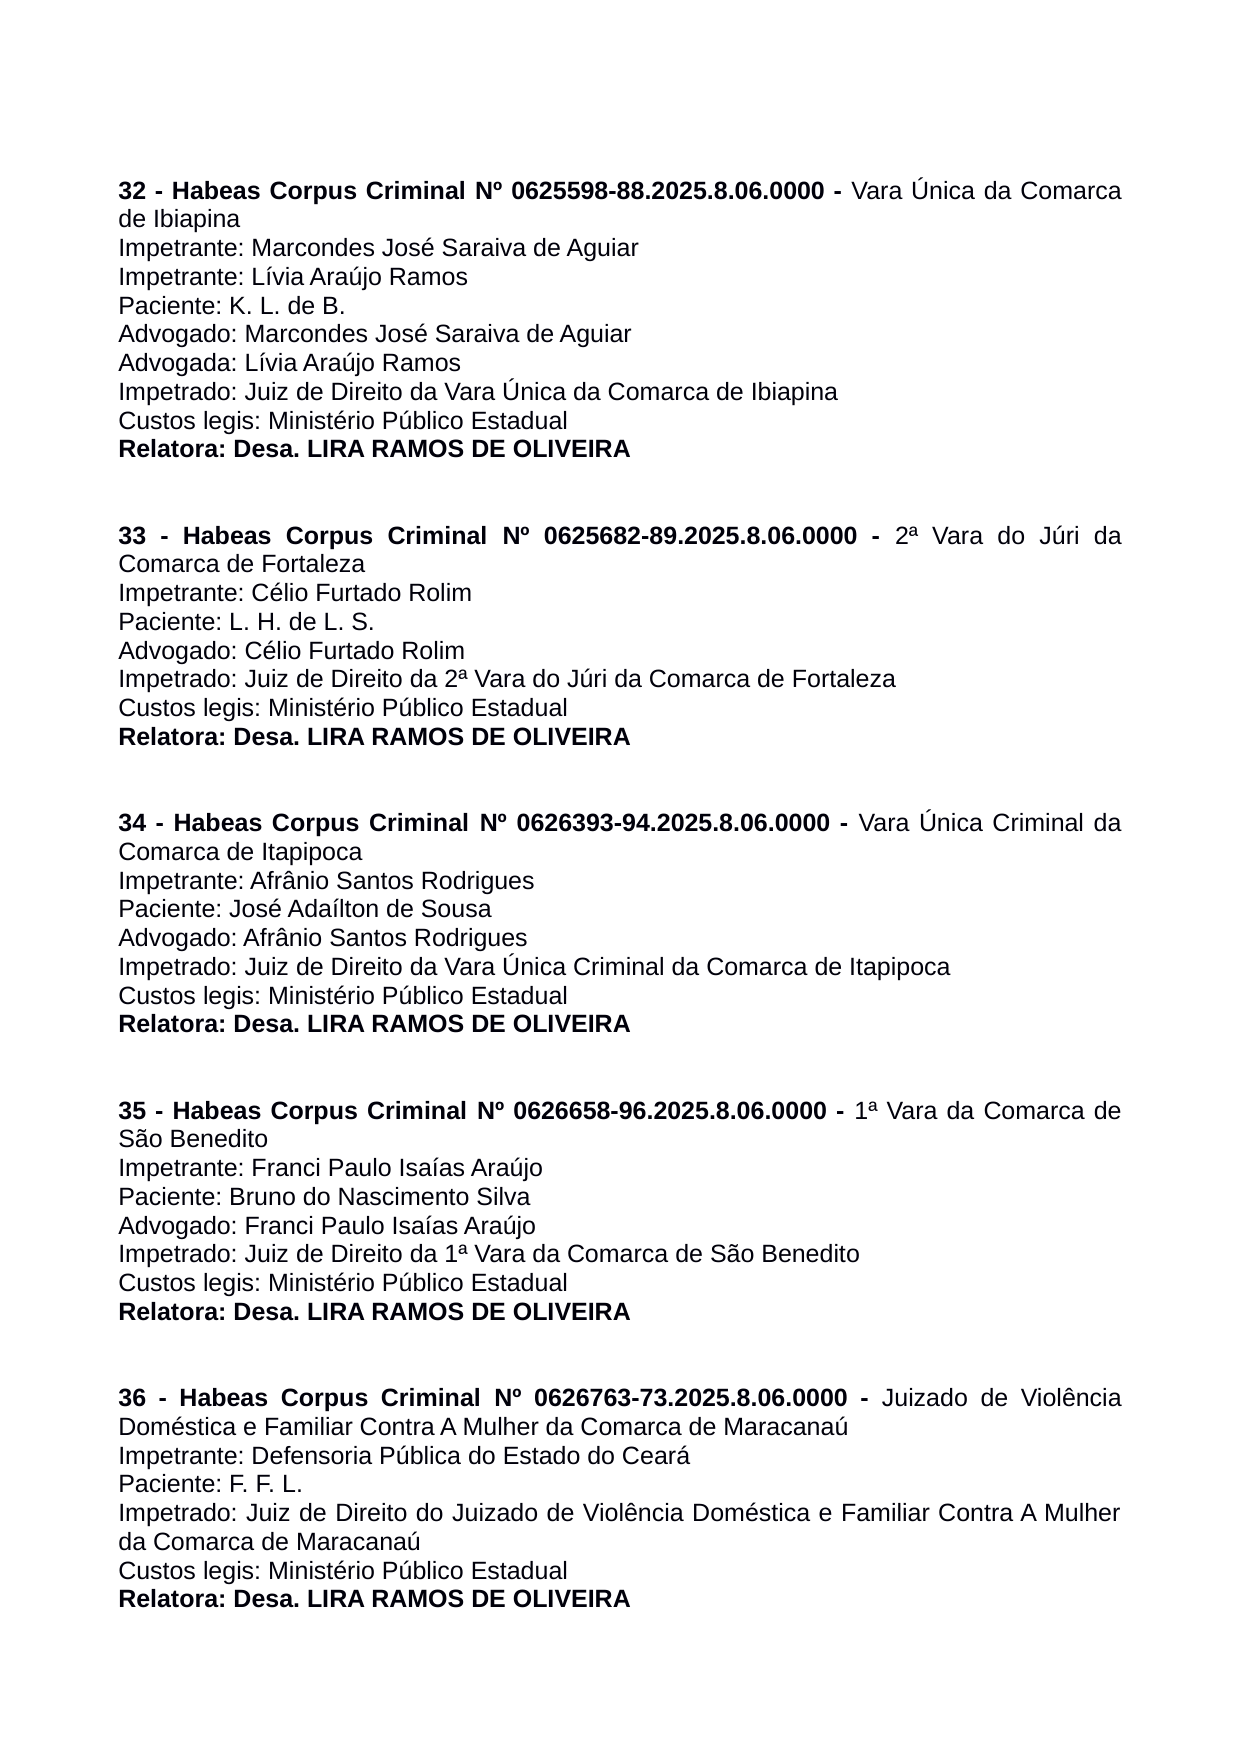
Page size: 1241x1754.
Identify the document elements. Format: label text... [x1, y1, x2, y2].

text Impetrado: Juiz de Direito da Vara Única da Comarca de Ibiapina [118, 377, 1122, 406]
text Paciente: K. L. de B. [118, 291, 1122, 319]
text 36 - Habeas Corpus Criminal Nº 0626763-73.2025.8.06.0000 - Juizado de Violência Doméstica e Familiar Contra A Mulher da Comarca de Maracanaú [118, 1383, 1122, 1441]
text Advogada: Lívia Araújo Ramos [118, 348, 1122, 377]
text Relatora: Desa. LIRA RAMOS DE OLIVEIRA [118, 1297, 1122, 1326]
text Impetrado: Juiz de Direito da 2ª Vara do Júri da Comarca de Fortaleza [118, 664, 1122, 693]
text Relatora: Desa. LIRA RAMOS DE OLIVEIRA [118, 1009, 1122, 1038]
text 35 - Habeas Corpus Criminal Nº 0626658-96.2025.8.06.0000 - 1ª Vara da Comarca de São Benedito [118, 1096, 1122, 1153]
text Impetrante: Franci Paulo Isaías Araújo [118, 1153, 1122, 1182]
text Custos legis: Ministério Público Estadual [118, 1268, 1122, 1297]
text Paciente: F. F. L. [118, 1469, 1122, 1498]
text Impetrante: Defensoria Pública do Estado do Ceará [118, 1441, 1122, 1469]
text 32 - Habeas Corpus Criminal Nº 0625598-88.2025.8.06.0000 - Vara Única da Comarca de Ibiapina [118, 176, 1122, 233]
text Impetrante: Marcondes José Saraiva de Aguiar [118, 233, 1122, 262]
text Relatora: Desa. LIRA RAMOS DE OLIVEIRA [118, 722, 1122, 751]
text Custos legis: Ministério Público Estadual [118, 406, 1122, 434]
text Paciente: Bruno do Nascimento Silva [118, 1182, 1122, 1211]
text Paciente: José Adaílton de Sousa [118, 894, 1122, 923]
text Impetrante: Célio Furtado Rolim [118, 578, 1122, 607]
text Impetrante: Afrânio Santos Rodrigues [118, 866, 1122, 894]
text Impetrado: Juiz de Direito da 1ª Vara da Comarca de São Benedito [118, 1239, 1122, 1268]
text Advogado: Afrânio Santos Rodrigues [118, 923, 1122, 952]
text Custos legis: Ministério Público Estadual [118, 981, 1122, 1009]
text Impetrado: Juiz de Direito da Vara Única Criminal da Comarca de Itapipoca [118, 952, 1122, 981]
text Custos legis: Ministério Público Estadual [118, 1556, 1122, 1584]
text Relatora: Desa. LIRA RAMOS DE OLIVEIRA [118, 1584, 1122, 1613]
text Custos legis: Ministério Público Estadual [118, 693, 1122, 722]
text Impetrante: Lívia Araújo Ramos [118, 262, 1122, 291]
text Relatora: Desa. LIRA RAMOS DE OLIVEIRA [118, 434, 1122, 463]
text 33 - Habeas Corpus Criminal Nº 0625682-89.2025.8.06.0000 - 2ª Vara do Júri da Comarca de Fortaleza [118, 521, 1122, 578]
text Advogado: Marcondes José Saraiva de Aguiar [118, 319, 1122, 348]
text Advogado: Célio Furtado Rolim [118, 636, 1122, 664]
text Impetrado: Juiz de Direito do Juizado de Violência Doméstica e Familiar Contra A Mulher da Comarca de Maracanaú [118, 1498, 1122, 1556]
text Advogado: Franci Paulo Isaías Araújo [118, 1211, 1122, 1239]
text 34 - Habeas Corpus Criminal Nº 0626393-94.2025.8.06.0000 - Vara Única Criminal da Comarca de Itapipoca [118, 808, 1122, 866]
text Paciente: L. H. de L. S. [118, 607, 1122, 636]
